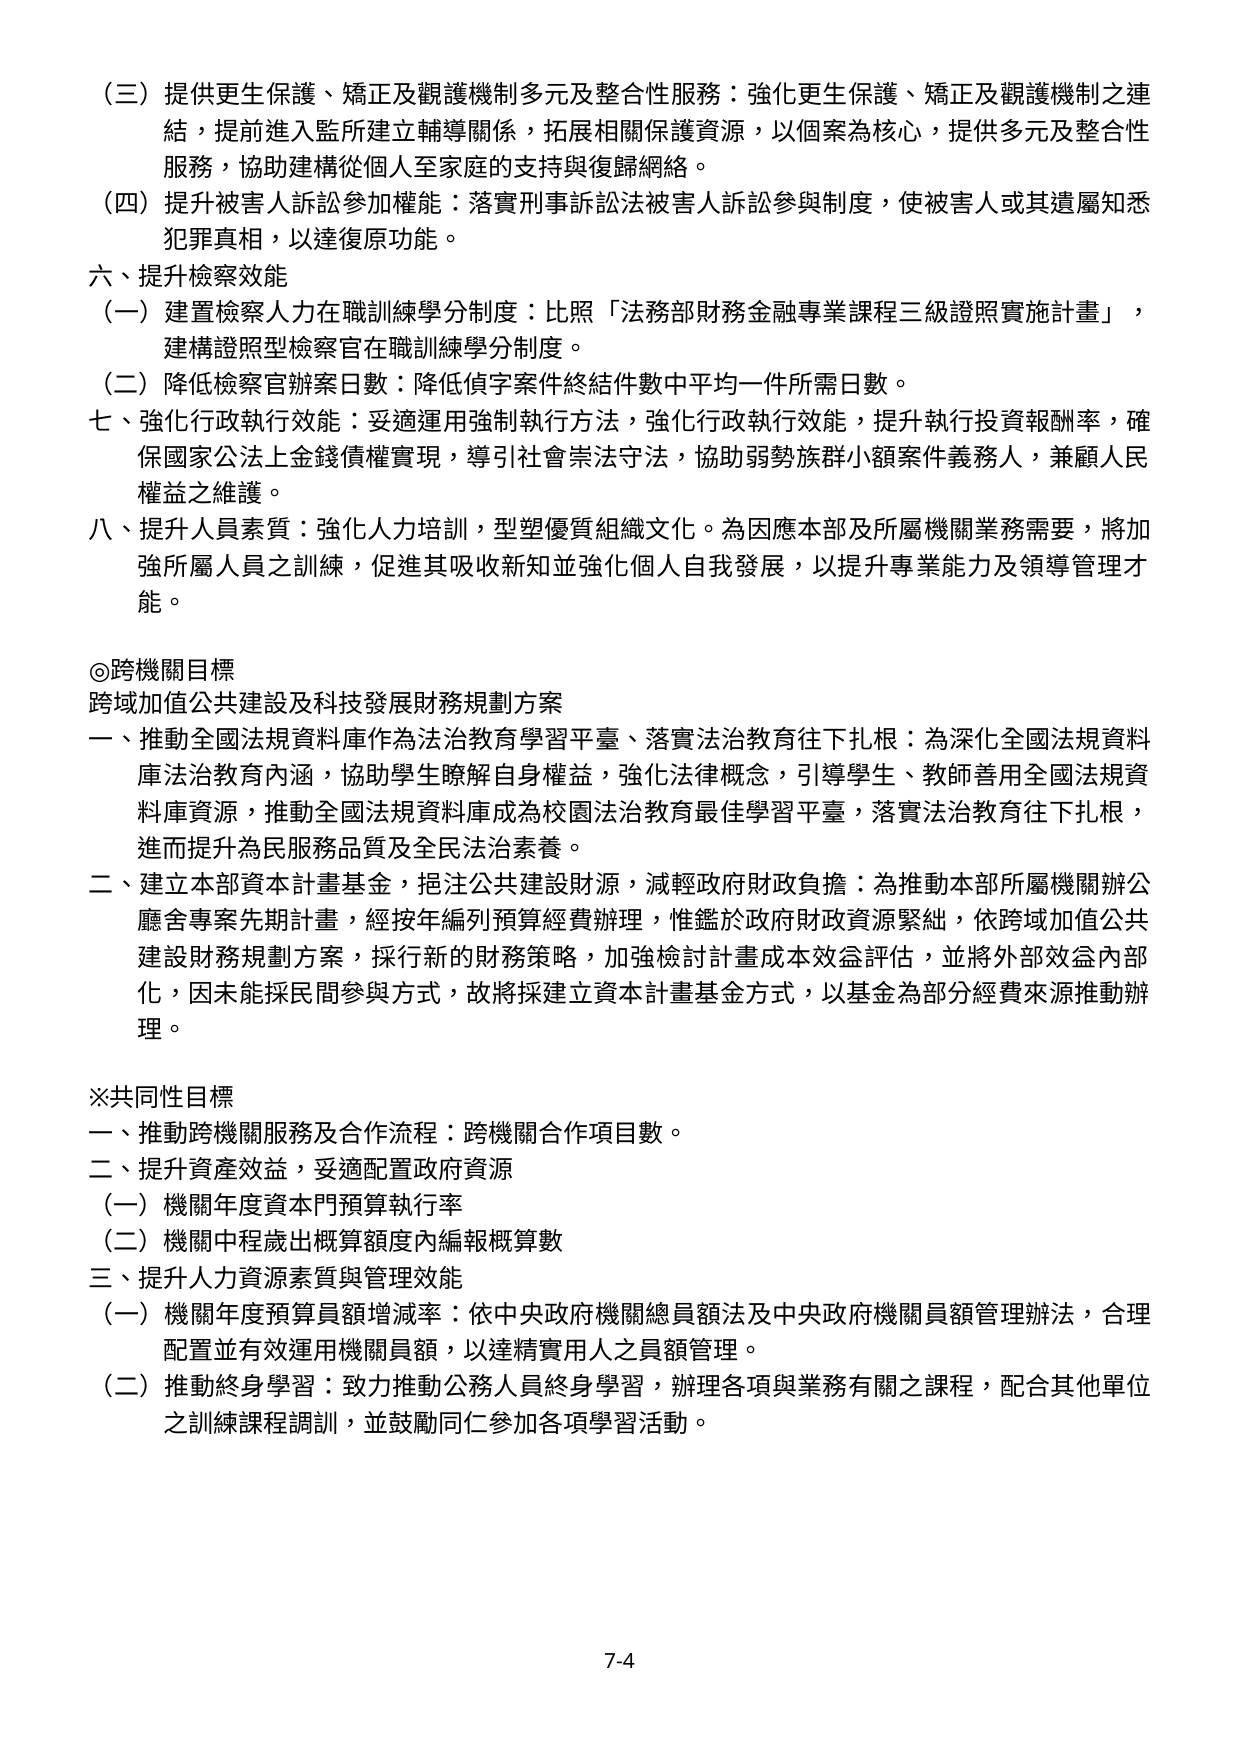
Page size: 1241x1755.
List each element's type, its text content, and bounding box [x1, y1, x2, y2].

text （四）提升被害人訴訟參加權能：落實刑事訴訟法被害人訴訟參與制度，使被害人或其遺屬知悉犯罪真相，以達復原功能。 [89, 184, 1152, 256]
text 七、強化行政執行效能：妥適運用強制執行方法，強化行政執行效能，提升執行投資報酬率，確保國家公法上金錢債權實現，導引社會崇法守法，協助弱勢族群小額案件義務人，兼顧人民權益之維護。 [89, 401, 1152, 510]
text 跨域加值公共建設及科技發展財務規劃方案 [89, 686, 1152, 719]
text 二、建立本部資本計畫基金，挹注公共建設財源，減輕政府財政負擔：為推動本部所屬機關辦公廳舍專案先期計畫，經按年編列預算經費辦理，惟鑑於政府財政資源緊絀，依跨域加值公共建設財務規劃方案，採行新的財務策略，加強檢討計畫成本效益評估，並將外部效益內部化，因未能採民間參與方式，故將採建立資本計畫基金方式，以基金為部分經費來源推動辦理。 [89, 864, 1152, 1046]
text （二）推動終身學習：致力推動公務人員終身學習，辦理各項與業務有關之課程，配合其他單位之訓練課程調訓，並鼓勵同仁參加各項學習活動。 [89, 1367, 1152, 1439]
text 一、推動跨機關服務及合作流程：跨機關合作項目數。 [89, 1113, 1152, 1149]
text （一）機關年度資本門預算執行率 [89, 1186, 1152, 1222]
text （三）提供更生保護、矯正及觀護機制多元及整合性服務：強化更生保護、矯正及觀護機制之連結，提前進入監所建立輔導關係，拓展相關保護資源，以個案為核心，提供多元及整合性服務，協助建構從個人至家庭的支持與復歸網絡。 [89, 75, 1152, 184]
text （二）機關中程歲出概算額度內編報概算數 [89, 1222, 1152, 1258]
text 二、提升資產效益，妥適配置政府資源 [89, 1149, 1152, 1186]
text ◎跨機關目標 [89, 653, 1152, 686]
text 一、推動全國法規資料庫作為法治教育學習平臺、落實法治教育往下扎根：為深化全國法規資料庫法治教育內涵，協助學生瞭解自身權益，強化法律概念，引導學生、教師善用全國法規資料庫資源，推動全國法規資料庫成為校園法治教育最佳學習平臺，落實法治教育往下扎根，進而提升為民服務品質及全民法治素養。 [89, 719, 1152, 864]
text （一）建置檢察人力在職訓練學分制度：比照「法務部財務金融專業課程三級證照實施計畫」，建構證照型檢察官在職訓練學分制度。 [89, 292, 1152, 365]
text ※共同性目標 [89, 1080, 1152, 1113]
text （二）降低檢察官辦案日數：降低偵字案件終結件數中平均一件所需日數。 [89, 365, 1152, 401]
text 八、提升人員素質：強化人力培訓，型塑優質組織文化。為因應本部及所屬機關業務需要，將加強所屬人員之訓練，促進其吸收新知並強化個人自我發展，以提升專業能力及領導管理才能。 [89, 510, 1152, 619]
text 六、提升檢察效能 [89, 256, 1152, 292]
text 三、提升人力資源素質與管理效能 [89, 1258, 1152, 1294]
text （一）機關年度預算員額增減率：依中央政府機關總員額法及中央政府機關員額管理辦法，合理配置並有效運用機關員額，以達精實用人之員額管理。 [89, 1294, 1152, 1367]
